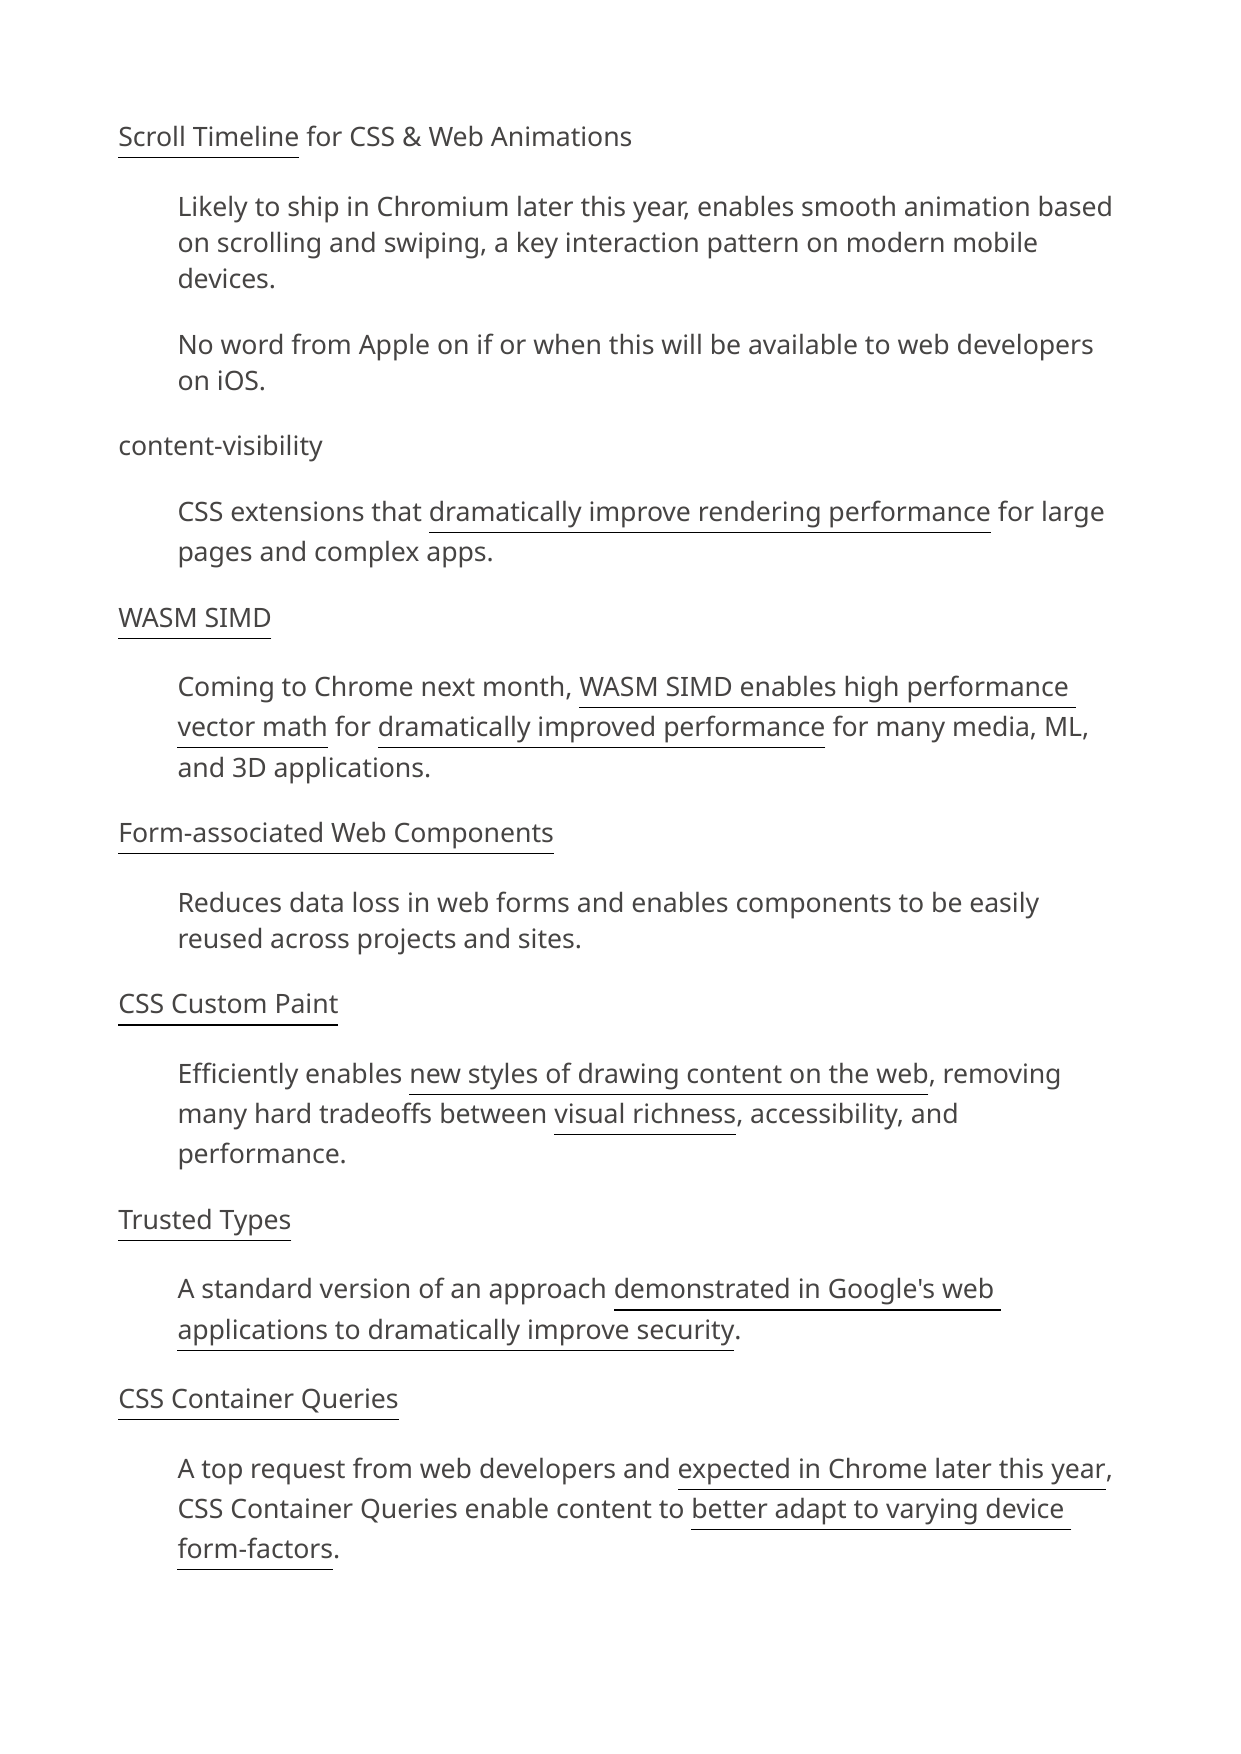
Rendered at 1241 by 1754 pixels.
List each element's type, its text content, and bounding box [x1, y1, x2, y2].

list A standard version of an approach demonstrated in Google's web applications to dramatically improve security. [177, 1271, 1122, 1351]
subtitle WASM SIMD [118, 599, 1122, 639]
list Reduces data loss in web forms and enables components to be easily reused across projects and sites. [177, 884, 1122, 956]
subtitle Scroll Timeline for CSS & Web Animations [118, 118, 1122, 158]
list Likely to ship in Chromium later this year, enables smooth animation based on scrolling and swiping, a key interaction pattern on modern mobile devices. [177, 188, 1122, 296]
list No word from Apple on if or when this will be available to web developers on iOS. [177, 326, 1122, 398]
subtitle Form-associated Web Components [118, 814, 1122, 854]
subtitle CSS Custom Paint [118, 986, 1122, 1026]
subtitle CSS Container Queries [118, 1380, 1122, 1420]
list CSS extensions that dramatically improve rendering performance for large pages and complex apps. [177, 493, 1122, 569]
list A top request from web developers and expected in Chrome later this year, CSS Container Queries enable content to better adapt to varying device form-factors. [177, 1450, 1122, 1570]
subtitle Trusted Types [118, 1201, 1122, 1241]
list Efficiently enables new styles of drawing content on the web, removing many hard tradeoffs between visual richness, accessibility, and performance. [177, 1055, 1122, 1171]
subtitle content-visibility [118, 427, 1122, 463]
list Coming to Chrome next month, WASM SIMD enables high performance vector math for dramatically improved performance for many media, ML, and 3D applications. [177, 668, 1122, 785]
